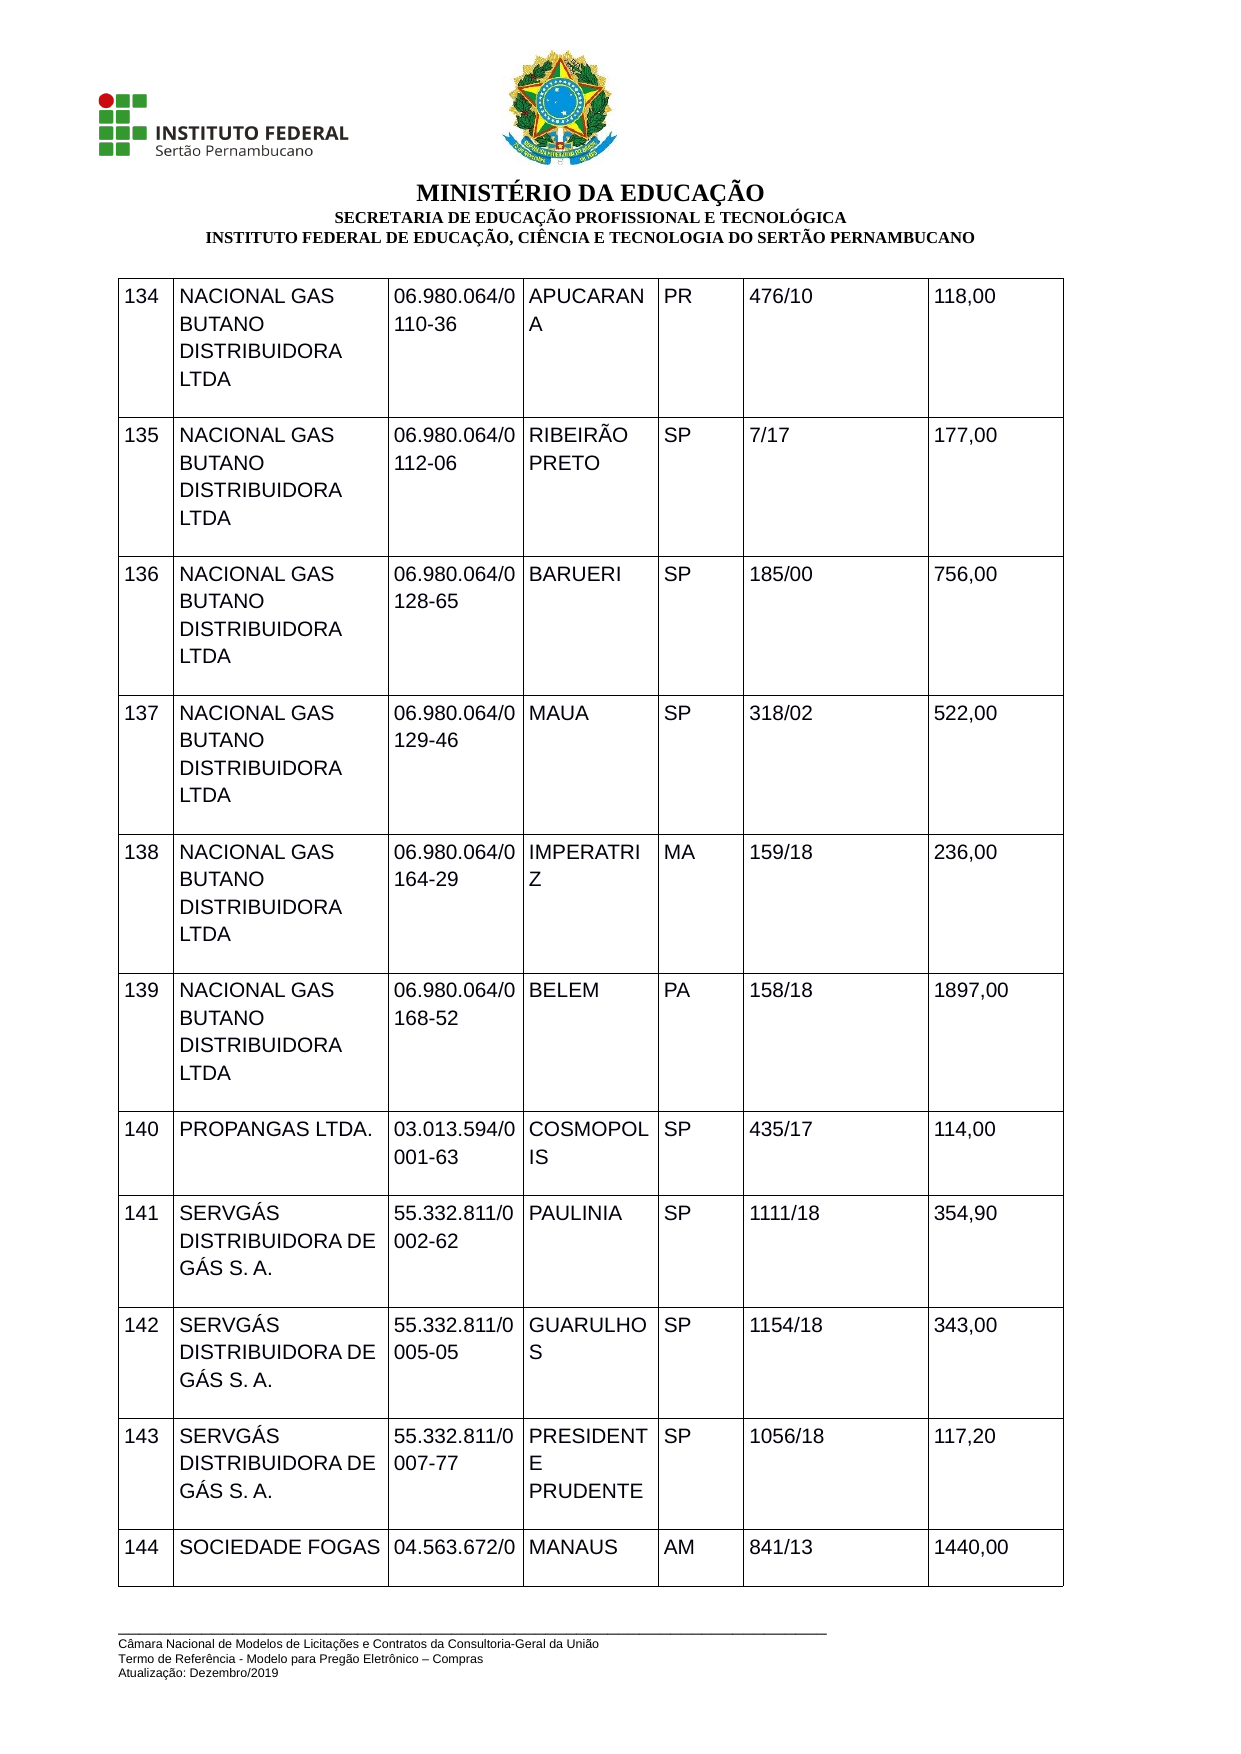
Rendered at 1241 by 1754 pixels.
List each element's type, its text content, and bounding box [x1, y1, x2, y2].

table_cell NACIONAL GAS BUTANO DISTRIBUIDORA LTDA [174, 418, 388, 556]
table_cell 1111/18 [744, 1196, 928, 1307]
table_cell GUARULHOS [524, 1308, 658, 1418]
table_cell 135 [119, 418, 173, 556]
table_cell PA [659, 974, 743, 1111]
table_cell 03.013.594/0001-63 [389, 1112, 523, 1195]
table_cell 06.980.064/0110-36 [389, 279, 523, 417]
table_cell 138 [119, 835, 173, 972]
table_cell 756,00 [929, 557, 1063, 695]
table_cell NACIONAL GAS BUTANO DISTRIBUIDORA LTDA [174, 279, 388, 417]
table_cell SP [659, 557, 743, 695]
table_cell 117,20 [929, 1419, 1063, 1529]
table_cell SERVGÁS DISTRIBUIDORA DE GÁS S. A. [174, 1196, 388, 1307]
table_cell 158/18 [744, 974, 928, 1111]
table_cell 140 [119, 1112, 173, 1195]
table_cell SERVGÁS DISTRIBUIDORA DE GÁS S. A. [174, 1419, 388, 1529]
table_cell MANAUS [524, 1530, 658, 1586]
table_cell 06.980.064/0128-65 [389, 557, 523, 695]
table_cell SP [659, 1419, 743, 1529]
table_cell 1154/18 [744, 1308, 928, 1418]
table_cell 142 [119, 1308, 173, 1418]
table_cell 06.980.064/0129-46 [389, 696, 523, 834]
table_cell PRESIDENTE PRUDENTE [524, 1419, 658, 1529]
table_cell 114,00 [929, 1112, 1063, 1195]
table_cell 141 [119, 1196, 173, 1307]
table_cell 143 [119, 1419, 173, 1529]
table_cell 159/18 [744, 835, 928, 972]
table_cell 136 [119, 557, 173, 695]
table_cell 841/13 [744, 1530, 928, 1586]
table_cell 354,90 [929, 1196, 1063, 1307]
table_cell PROPANGAS LTDA. [174, 1112, 388, 1195]
table_cell 7/17 [744, 418, 928, 556]
table_cell NACIONAL GAS BUTANO DISTRIBUIDORA LTDA [174, 974, 388, 1111]
picture [98, 93, 349, 156]
table_cell 134 [119, 279, 173, 417]
table_cell RIBEIRÃO PRETO [524, 418, 658, 556]
table_cell 185/00 [744, 557, 928, 695]
table_cell 1440,00 [929, 1530, 1063, 1586]
table_cell MA [659, 835, 743, 972]
table_cell 06.980.064/0164-29 [389, 835, 523, 972]
table_cell SP [659, 1308, 743, 1418]
table_cell 55.332.811/0005-05 [389, 1308, 523, 1418]
table_cell AM [659, 1530, 743, 1586]
table_cell 04.563.672/0 [389, 1530, 523, 1586]
table_cell SP [659, 1196, 743, 1307]
table_cell 318/02 [744, 696, 928, 834]
table_cell 177,00 [929, 418, 1063, 556]
table_cell NACIONAL GAS BUTANO DISTRIBUIDORA LTDA [174, 696, 388, 834]
table_cell 236,00 [929, 835, 1063, 972]
table_cell SOCIEDADE FOGAS [174, 1530, 388, 1586]
table_cell 476/10 [744, 279, 928, 417]
table_cell NACIONAL GAS BUTANO DISTRIBUIDORA LTDA [174, 557, 388, 695]
table_cell 144 [119, 1530, 173, 1586]
table_cell 343,00 [929, 1308, 1063, 1418]
table_cell 55.332.811/0002-62 [389, 1196, 523, 1307]
table_cell BELEM [524, 974, 658, 1111]
table_cell 1056/18 [744, 1419, 928, 1529]
table_cell 137 [119, 696, 173, 834]
table_cell 139 [119, 974, 173, 1111]
table_cell SERVGÁS DISTRIBUIDORA DE GÁS S. A. [174, 1308, 388, 1418]
table_cell SP [659, 696, 743, 834]
table_cell SP [659, 418, 743, 556]
table_cell 118,00 [929, 279, 1063, 417]
table_cell 435/17 [744, 1112, 928, 1195]
picture [502, 50, 617, 165]
table_cell SP [659, 1112, 743, 1195]
table_cell NACIONAL GAS BUTANO DISTRIBUIDORA LTDA [174, 835, 388, 972]
table_cell BARUERI [524, 557, 658, 695]
table_cell 55.332.811/0007-77 [389, 1419, 523, 1529]
table_cell APUCARANA [524, 279, 658, 417]
table_cell 06.980.064/0112-06 [389, 418, 523, 556]
table_cell IMPERATRIZ [524, 835, 658, 972]
table_cell PAULINIA [524, 1196, 658, 1307]
table_cell 522,00 [929, 696, 1063, 834]
table_cell PR [659, 279, 743, 417]
table_cell 1897,00 [929, 974, 1063, 1111]
table_cell 06.980.064/0168-52 [389, 974, 523, 1111]
table_cell COSMOPOLIS [524, 1112, 658, 1195]
table_cell MAUA [524, 696, 658, 834]
